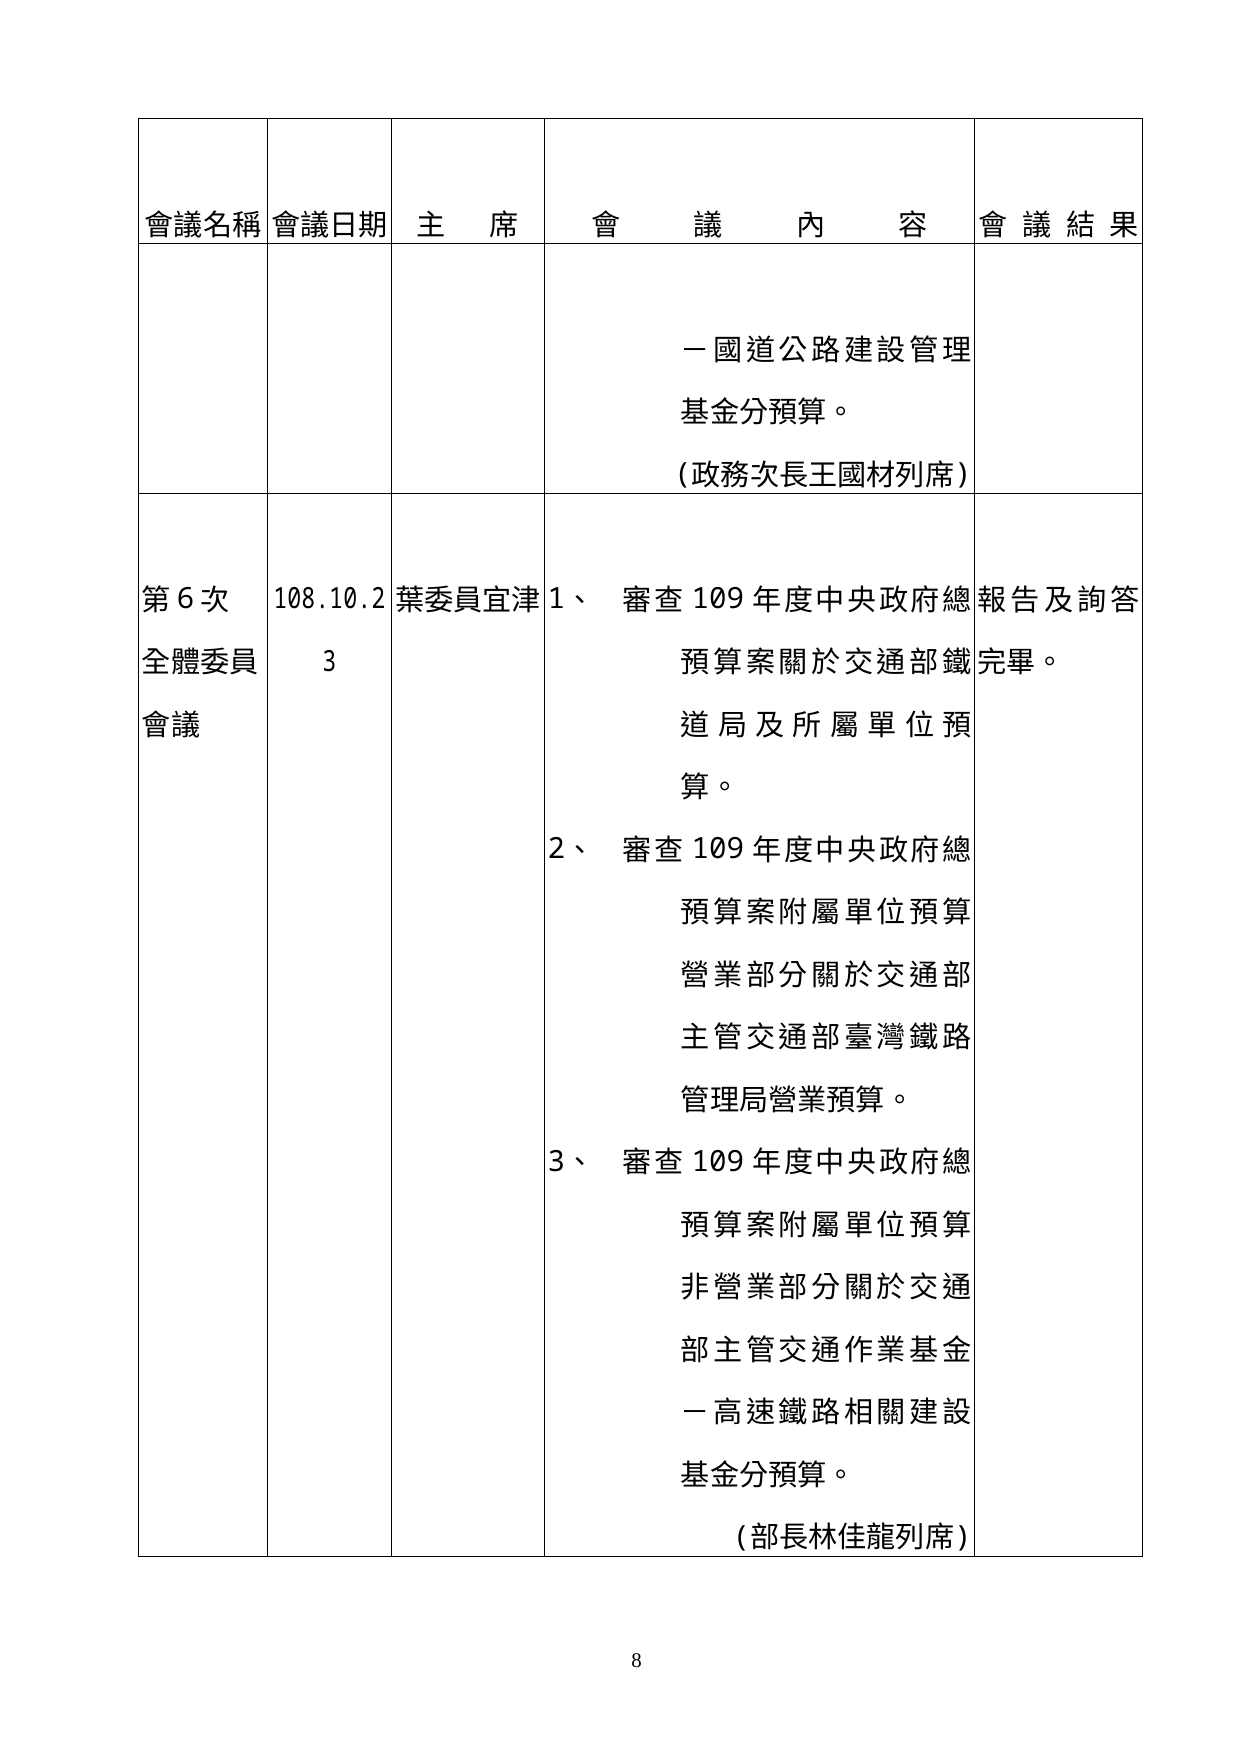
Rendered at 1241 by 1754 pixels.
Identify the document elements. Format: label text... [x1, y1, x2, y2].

table_header 會 議 結 果 [975, 119, 1142, 243]
table_header 會議名稱 [139, 119, 267, 243]
table_cell [392, 244, 544, 493]
table_header 會 議 內 容 [545, 119, 974, 243]
table_cell 葉委員宜津 [392, 494, 544, 1556]
table_cell 國道公路建設管理基金分預算。 (政務次長王國材列席) [545, 244, 974, 493]
table_cell 審查109年度中央政府總預算案關於交通部鐵道局及所屬單位預算。 審查109年度中央政府總預算案附屬單位預算營業部分關於交通部主管交通部臺灣鐵路管理局營業預算。 審查109年度中央政府總預算案附屬單位預算非營業部分關於交通部主管交通作業基金－高速鐵路相關建設基金分預算。 (部長林佳龍列席) [545, 494, 974, 1556]
table_cell [268, 244, 391, 493]
table_cell 108.10.23 [268, 494, 391, 1556]
table_cell 第6次 全體委員 會議 [139, 494, 267, 1556]
table_header 主 席 [392, 119, 544, 243]
table_cell 報告及詢答完畢。 [975, 494, 1142, 1556]
table_cell [139, 244, 267, 493]
table_header 會議日期 [268, 119, 391, 243]
table_cell [975, 244, 1142, 493]
